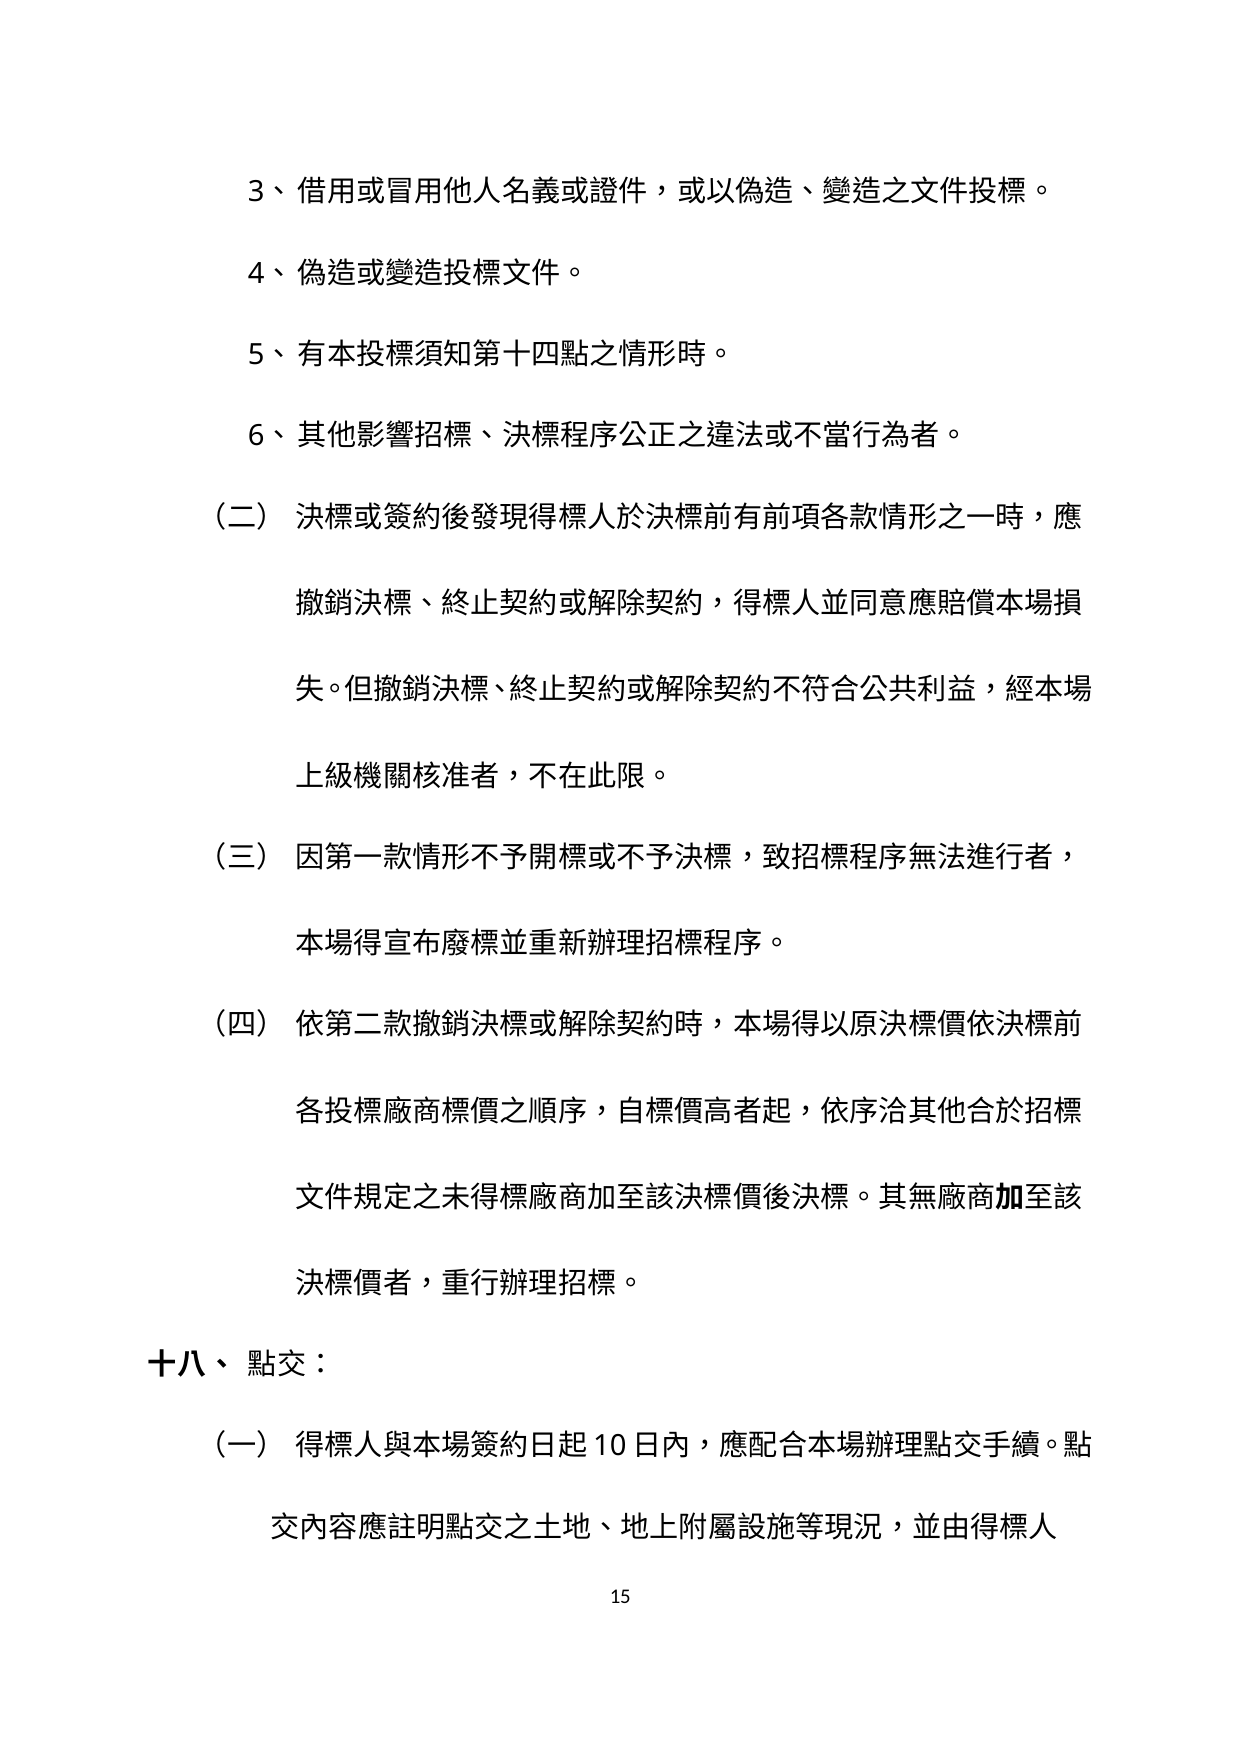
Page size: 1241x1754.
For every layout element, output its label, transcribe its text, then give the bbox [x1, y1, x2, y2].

list 依第二款撤銷決標或解除契約時，本場得以原決標價依決標前各投標廠商標價之順序，自標價高者起，依序洽其他合於招標文件規定之未得標廠商加至該決標價後決標。其無廠商加至該決標價者，重行辦理招標。 [198, 984, 1093, 1318]
list 點交： [148, 1324, 1093, 1399]
list 借用或冒用他人名義或證件，或以偽造、變造之文件投標。 [248, 152, 1093, 227]
list 偽造或變造投標文件。 [248, 233, 1093, 308]
list 有本投標須知第十四點之情形時。 [248, 314, 1093, 389]
list 交內容應註明點交之土地、地上附屬設施等現況，並由得標人 [198, 1487, 1093, 1562]
list 其他影響招標、決標程序公正之違法或不當行為者。 [248, 396, 1093, 471]
list 決標或簽約後發現得標人於決標前有前項各款情形之一時，應撤銷決標、終止契約或解除契約，得標人並同意應賠償本場損失。但撤銷決標、終止契約或解除契約不符合公共利益，經本場上級機關核准者，不在此限。 [198, 477, 1093, 811]
list 因第一款情形不予開標或不予決標，致招標程序無法進行者，本場得宣布廢標並重新辦理招標程序。 [198, 817, 1093, 978]
list 得標人與本場簽約日起10日內，應配合本場辦理點交手續。點 [198, 1406, 1093, 1481]
